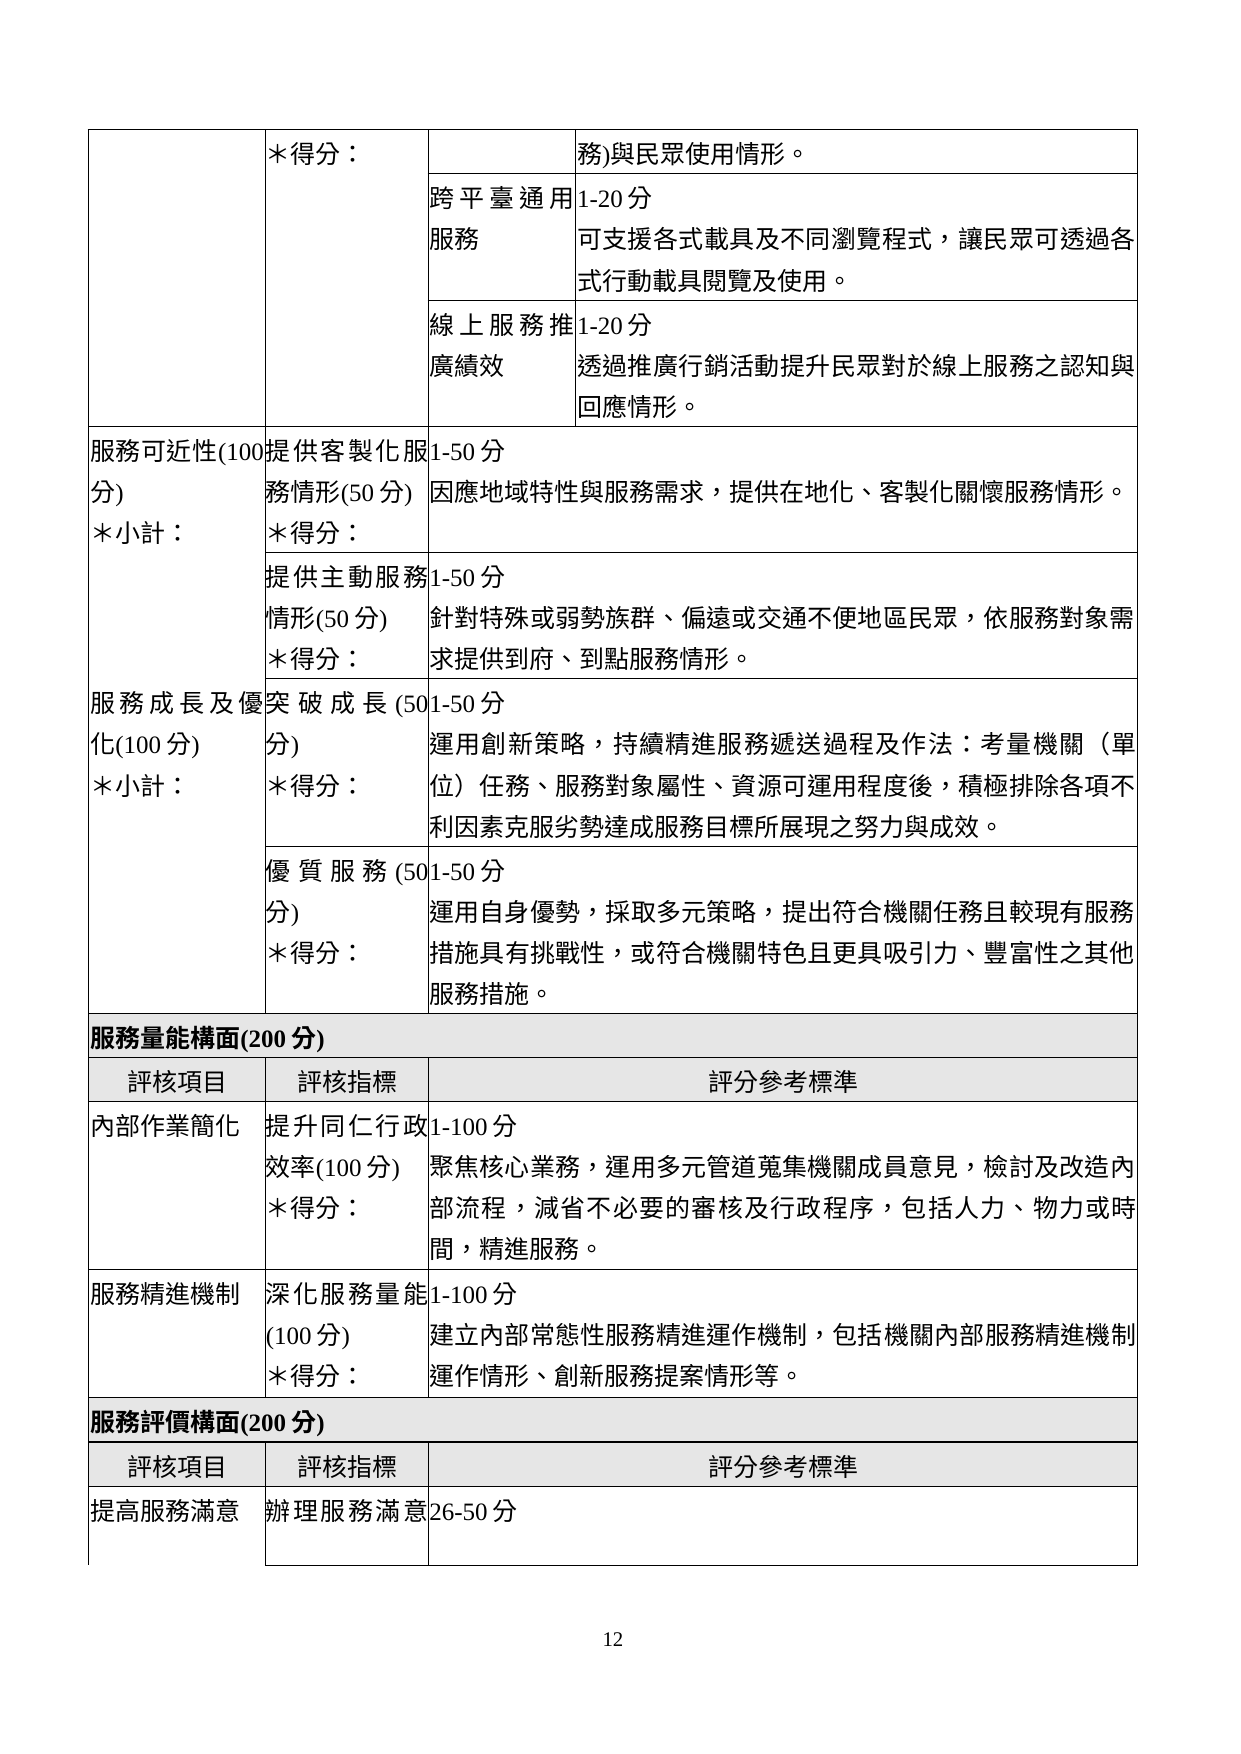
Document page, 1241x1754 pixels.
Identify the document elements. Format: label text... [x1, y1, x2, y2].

table_cell 線上服務推廣績效 [429, 301, 575, 426]
table_cell 提供主動服務情形(50分) ＊得分： [266, 553, 428, 678]
table_cell 評核項目 [89, 1443, 265, 1486]
table_cell 評核項目 [89, 1058, 265, 1101]
table_cell [429, 130, 575, 173]
table_cell 提高服務滿意 [89, 1487, 265, 1564]
table_cell 內部作業簡化 [89, 1102, 265, 1268]
table_cell 服務精進機制 [89, 1270, 265, 1397]
table_cell 1-50分 因應地域特性與服務需求，提供在地化、客製化關懷服務情形。 [429, 427, 1137, 552]
table_cell 服務評價構面(200分) [89, 1398, 1137, 1441]
table_cell 服務可近性(100分) ＊小計： [89, 427, 265, 678]
table_cell 1-20分 透過推廣行銷活動提升民眾對於線上服務之認知與回應情形。 [576, 301, 1137, 426]
table_cell 1-100分 建立內部常態性服務精進運作機制，包括機關內部服務精進機制運作情形、創新服務提案情形等。 [429, 1270, 1137, 1397]
table_cell 評核指標 [266, 1058, 428, 1101]
table_cell 1-100分 聚焦核心業務，運用多元管道蒐集機關成員意見，檢討及改造內部流程，減省不必要的審核及行政程序，包括人力、物力或時間，精進服務。 [429, 1102, 1137, 1268]
table_cell 26-50分 辦理服務滿意度調查，並針對服務滿意度調查趨勢進行評分與分析，提出改善(或新增)服務措施且確實執行。 1-25分 未進行服務滿意度趨勢分析者，改以自我檢討方式，提出改善（或新增）服務措施且確實執行。 [429, 1487, 1137, 1564]
table_cell 深化服務量能(100分) ＊得分： [266, 1270, 428, 1397]
table_cell 評分參考標準 [429, 1443, 1137, 1486]
table_cell 1-20分 可支援各式載具及不同瀏覽程式，讓民眾可透過各式行動載具閱覽及使用。 [576, 174, 1137, 299]
table_cell 突破成長(50分) ＊得分： [266, 679, 428, 846]
table_cell 1-50分 運用自身優勢，採取多元策略，提出符合機關任務且較現有服務措施具有挑戰性，或符合機關特色且更具吸引力、豐富性之其他服務措施。 [429, 847, 1137, 1013]
table_cell 務)與民眾使用情形。 [576, 130, 1137, 173]
table_cell 1-50分 運用創新策略，持續精進服務遞送過程及作法：考量機關（單位）任務、服務對象屬性、資源可運用程度後，積極排除各項不利因素克服劣勢達成服務目標所展現之努力與成效。 [429, 679, 1137, 846]
table_cell 優質服務(50分) ＊得分： [266, 847, 428, 1013]
table_cell 辦理服務滿意度調查(50分) ＊得分： [266, 1487, 428, 1564]
table_cell 提升同仁行政效率(100分) ＊得分： [266, 1102, 428, 1268]
table_cell [89, 130, 265, 426]
table_cell 提供客製化服務情形(50分) ＊得分： [266, 427, 428, 552]
table_cell 評分參考標準 [429, 1058, 1137, 1101]
table_cell 1-50分 針對特殊或弱勢族群、偏遠或交通不便地區民眾，依服務對象需求提供到府、到點服務情形。 [429, 553, 1137, 678]
table_cell 跨平臺通用服務 [429, 174, 575, 299]
table_cell 服務量能構面(200分) [89, 1014, 1137, 1057]
table_cell 服務成長及優化(100分) ＊小計： [89, 678, 265, 1013]
table_cell 評核指標 [266, 1443, 428, 1486]
table_cell ＊得分： [266, 130, 428, 426]
